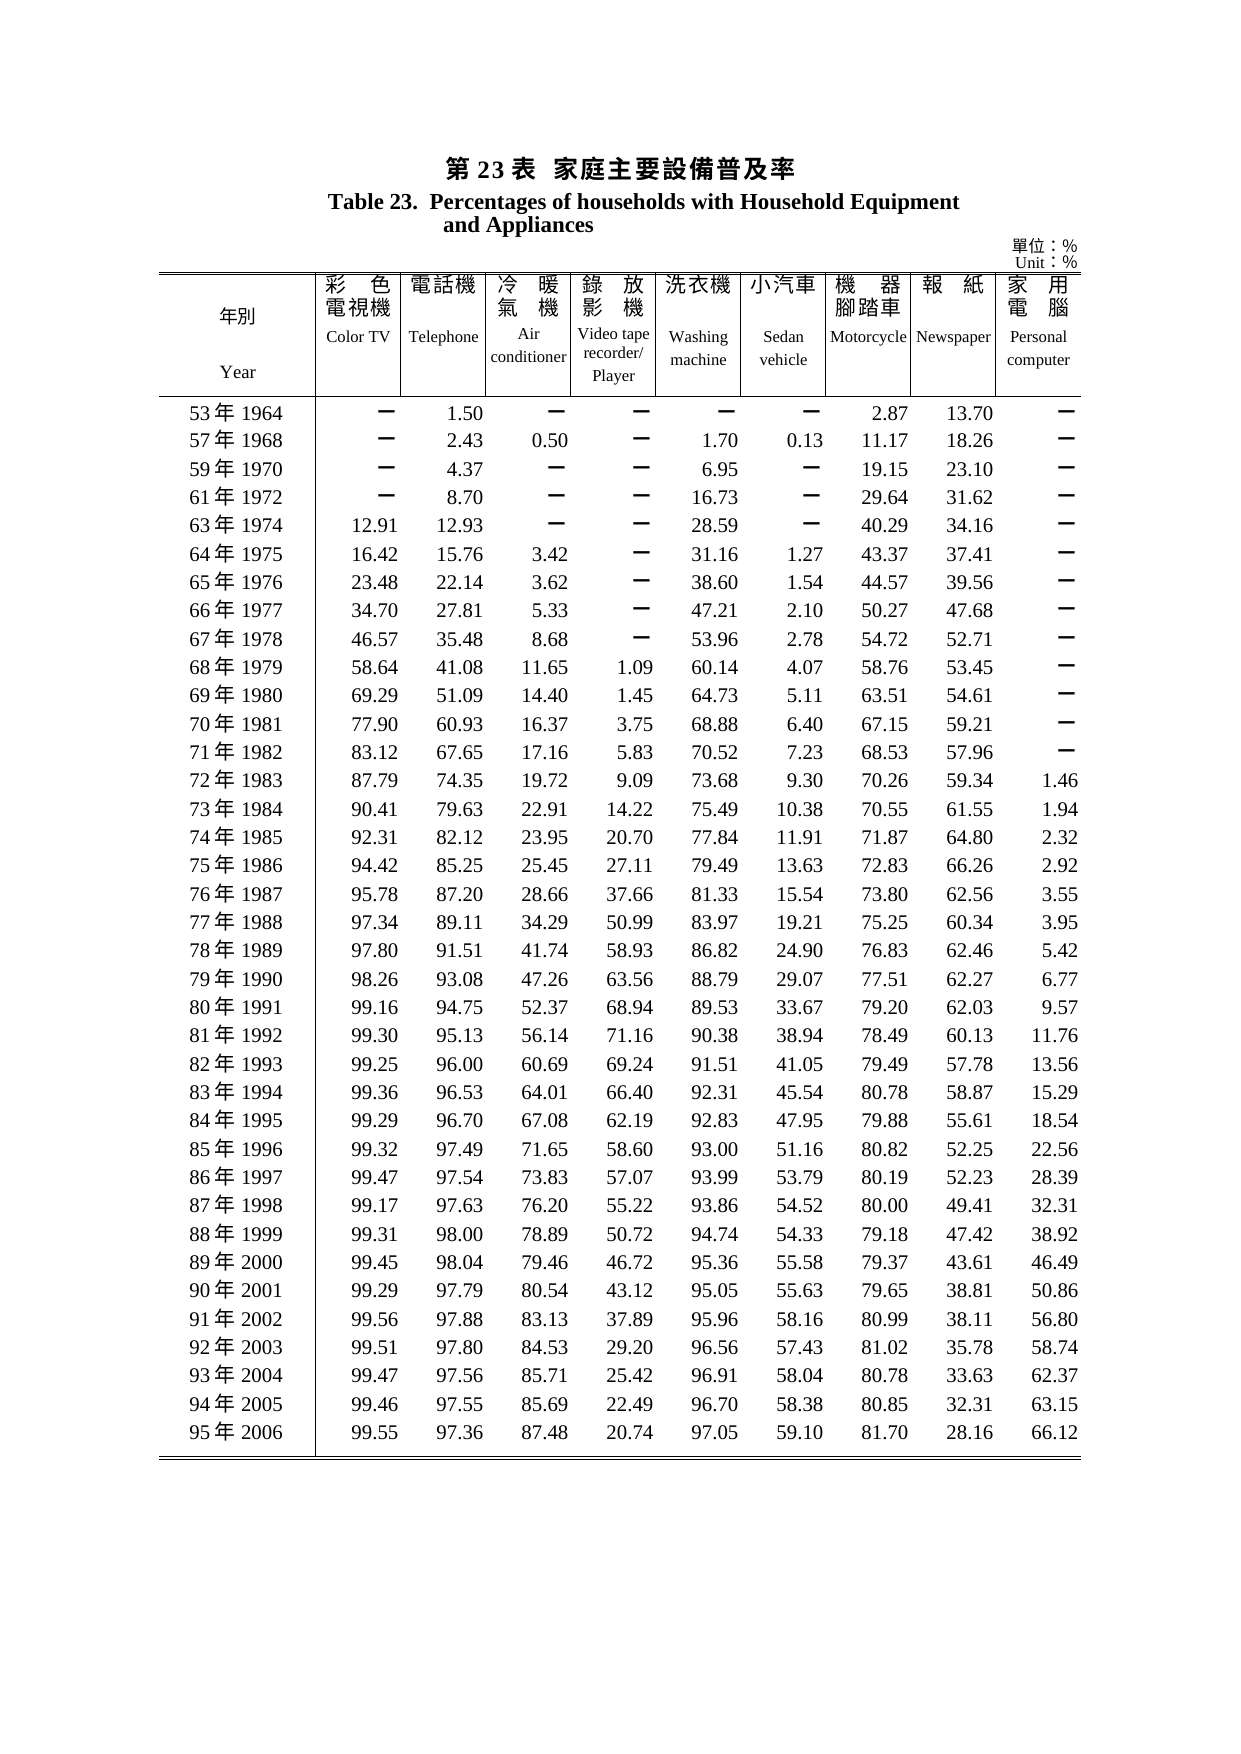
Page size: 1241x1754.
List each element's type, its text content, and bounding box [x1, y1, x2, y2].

table_cell 99.46 [316, 1388, 401, 1416]
table_cell 85.71 [486, 1359, 571, 1388]
table_cell 5.11 [741, 679, 826, 708]
table_cell 93.86 [656, 1189, 741, 1218]
table_cell 25.45 [486, 849, 571, 878]
table_cell 91.51 [656, 1048, 741, 1076]
table_cell 38.11 [911, 1303, 996, 1331]
table_cell [911, 1444, 996, 1456]
table_cell 38.94 [741, 1019, 826, 1048]
table_cell － [996, 679, 1081, 708]
table_cell 53.96 [656, 623, 741, 651]
table_cell 58.93 [571, 934, 656, 963]
table_cell 58.16 [741, 1303, 826, 1331]
table_cell 60.69 [486, 1048, 571, 1076]
table_cell － [996, 566, 1081, 594]
table_cell 28.59 [656, 509, 741, 538]
table_cell － [996, 424, 1081, 453]
table_cell 98.04 [401, 1246, 486, 1274]
table_cell 96.70 [401, 1104, 486, 1133]
table_cell 3.75 [571, 708, 656, 736]
table_cell 47.42 [911, 1218, 996, 1246]
table_cell 67.15 [826, 708, 911, 736]
table_cell 73.68 [656, 764, 741, 793]
table_cell 37.89 [571, 1303, 656, 1331]
table_cell 16.73 [656, 481, 741, 509]
table_cell 99.45 [316, 1246, 401, 1274]
table_cell 96.56 [656, 1331, 741, 1359]
table_cell 84年 [159, 1104, 238, 1133]
table_cell 18.26 [911, 424, 996, 453]
table_cell 80.19 [826, 1161, 911, 1189]
table_cell 87年 [159, 1189, 238, 1218]
table_cell 31.16 [656, 538, 741, 566]
table_cell 1978 [238, 623, 315, 651]
table_cell 8.68 [486, 623, 571, 651]
table_cell 52.37 [486, 991, 571, 1019]
table_cell 81.70 [826, 1416, 911, 1444]
table_cell 47.21 [656, 594, 741, 623]
table_cell 70.55 [826, 793, 911, 821]
table_cell 83.13 [486, 1303, 571, 1331]
table_cell [996, 1444, 1081, 1456]
table_cell 55.63 [741, 1274, 826, 1303]
table_cell 71.65 [486, 1133, 571, 1161]
table_cell 50.27 [826, 594, 911, 623]
table_cell 78年 [159, 934, 238, 963]
table_cell － [316, 453, 401, 481]
table_cell 80.54 [486, 1274, 571, 1303]
table_cell 23.10 [911, 453, 996, 481]
table_cell 23.48 [316, 566, 401, 594]
table_cell 機 器 腳踏車 Motorcycle [826, 275, 910, 396]
table_cell 52.25 [911, 1133, 996, 1161]
table_cell 64年 [159, 538, 238, 566]
table_cell 5.83 [571, 736, 656, 764]
table_cell 1974 [238, 509, 315, 538]
table_cell 97.80 [316, 934, 401, 963]
table_cell 97.05 [656, 1416, 741, 1444]
table_cell 11.17 [826, 424, 911, 453]
table_cell 29.07 [741, 963, 826, 991]
table_cell 33.63 [911, 1359, 996, 1388]
table_cell 52.23 [911, 1161, 996, 1189]
table_cell 70.52 [656, 736, 741, 764]
table_cell 58.60 [571, 1133, 656, 1161]
table_cell 92.83 [656, 1104, 741, 1133]
table_cell [159, 180, 1081, 191]
table_cell 96.91 [656, 1359, 741, 1388]
table_cell 94.42 [316, 849, 401, 878]
table_cell 90.41 [316, 793, 401, 821]
table_cell 99.29 [316, 1274, 401, 1303]
table_cell 58.76 [826, 651, 911, 679]
table_cell 55.61 [911, 1104, 996, 1133]
table_cell 31.62 [911, 481, 996, 509]
table_cell 57.78 [911, 1048, 996, 1076]
table_cell 5.42 [996, 934, 1081, 963]
table_cell 96.53 [401, 1076, 486, 1104]
table_cell 79.37 [826, 1246, 911, 1274]
table_cell 27.11 [571, 849, 656, 878]
table_cell 20.74 [571, 1416, 656, 1444]
table_cell 66.40 [571, 1076, 656, 1104]
table_cell － [571, 566, 656, 594]
table_cell 1990 [238, 963, 315, 991]
table_cell 1992 [238, 1019, 315, 1048]
table_cell 67.65 [401, 736, 486, 764]
table_cell 54.33 [741, 1218, 826, 1246]
table_cell － [996, 623, 1081, 651]
table_cell 76年 [159, 878, 238, 906]
table_cell 58.38 [741, 1388, 826, 1416]
table_cell 70.26 [826, 764, 911, 793]
table_cell 彩 色 電視機 Color TV [316, 275, 400, 396]
table_cell 34.70 [316, 594, 401, 623]
table_cell 77.51 [826, 963, 911, 991]
table_cell 74年 [159, 821, 238, 849]
table_cell 22.14 [401, 566, 486, 594]
table_cell 81.33 [656, 878, 741, 906]
table_cell [571, 1444, 656, 1456]
table_cell 99.17 [316, 1189, 401, 1218]
table_cell 2.43 [401, 424, 486, 453]
table_cell 6.77 [996, 963, 1081, 991]
table_header 第23表 家庭主要設備普及率 [159, 150, 1081, 179]
table_cell 1993 [238, 1048, 315, 1076]
table_cell － [571, 397, 656, 424]
table_cell 99.32 [316, 1133, 401, 1161]
table_cell 99.30 [316, 1019, 401, 1048]
table_cell 83.97 [656, 906, 741, 934]
table_cell 13.70 [911, 397, 996, 424]
table_cell 64.80 [911, 821, 996, 849]
table_cell 89.53 [656, 991, 741, 1019]
table_cell 35.78 [911, 1331, 996, 1359]
table_cell 54.52 [741, 1189, 826, 1218]
table_cell 79.46 [486, 1246, 571, 1274]
table_cell 96.00 [401, 1048, 486, 1076]
table_cell 38.92 [996, 1218, 1081, 1246]
table_cell 58.87 [911, 1076, 996, 1104]
table_cell 95.96 [656, 1303, 741, 1331]
table_cell 98.26 [316, 963, 401, 991]
table_cell 40.29 [826, 509, 911, 538]
table_cell 1.54 [741, 566, 826, 594]
table_cell 97.49 [401, 1133, 486, 1161]
table_cell 97.56 [401, 1359, 486, 1388]
table_cell 37.41 [911, 538, 996, 566]
table_cell 2.87 [826, 397, 911, 424]
table_cell 95.36 [656, 1246, 741, 1274]
table_cell 電話機 Telephone [401, 275, 485, 396]
table_cell 94.75 [401, 991, 486, 1019]
table_cell 60.93 [401, 708, 486, 736]
table_cell 22.91 [486, 793, 571, 821]
table_cell 96.70 [656, 1388, 741, 1416]
table_cell 81.02 [826, 1331, 911, 1359]
table_cell 97.55 [401, 1388, 486, 1416]
table_cell 41.05 [741, 1048, 826, 1076]
table_cell 12.93 [401, 509, 486, 538]
table_cell 62.37 [996, 1359, 1081, 1388]
table_cell 99.47 [316, 1161, 401, 1189]
table_cell 80年 [159, 991, 238, 1019]
table_cell 95.13 [401, 1019, 486, 1048]
table_cell 63年 [159, 509, 238, 538]
table_cell 19.15 [826, 453, 911, 481]
table_cell 66.12 [996, 1416, 1081, 1444]
table_cell － [996, 509, 1081, 538]
table_cell 50.86 [996, 1274, 1081, 1303]
table_cell 73.83 [486, 1161, 571, 1189]
table_cell 6.95 [656, 453, 741, 481]
table_cell 95年 [159, 1416, 238, 1444]
table_cell 72年 [159, 764, 238, 793]
table_cell 33.67 [741, 991, 826, 1019]
table_cell 68.88 [656, 708, 741, 736]
table_cell 80.99 [826, 1303, 911, 1331]
table_cell 68.53 [826, 736, 911, 764]
table_cell 1980 [238, 679, 315, 708]
table_cell － [571, 453, 656, 481]
table_cell 28.16 [911, 1416, 996, 1444]
table_cell 97.63 [401, 1189, 486, 1218]
table_cell 99.36 [316, 1076, 401, 1104]
table_cell 2.10 [741, 594, 826, 623]
table_cell 70年 [159, 708, 238, 736]
table_cell 95.05 [656, 1274, 741, 1303]
table_cell 67.08 [486, 1104, 571, 1133]
table_cell 1999 [238, 1218, 315, 1246]
table_cell 97.88 [401, 1303, 486, 1331]
table_cell 16.42 [316, 538, 401, 566]
table_cell 57.07 [571, 1161, 656, 1189]
table_cell 98.00 [401, 1218, 486, 1246]
table_cell 45.54 [741, 1076, 826, 1104]
table_cell 58.04 [741, 1359, 826, 1388]
table_cell 79.63 [401, 793, 486, 821]
table_cell 49.41 [911, 1189, 996, 1218]
table_cell 75.25 [826, 906, 911, 934]
table_cell 1984 [238, 793, 315, 821]
table_cell 82.12 [401, 821, 486, 849]
table_cell 1968 [238, 424, 315, 453]
table_cell 冷 暖 氣 機 Air conditioner [486, 275, 570, 396]
table_cell 53年 [159, 397, 238, 424]
table_cell 11.76 [996, 1019, 1081, 1048]
table_cell 62.46 [911, 934, 996, 963]
table_cell [656, 1444, 741, 1456]
table_cell 78.49 [826, 1019, 911, 1048]
table_cell 61.55 [911, 793, 996, 821]
table_cell 93.00 [656, 1133, 741, 1161]
table_cell 87.48 [486, 1416, 571, 1444]
table_cell 88.79 [656, 963, 741, 991]
table_cell 47.68 [911, 594, 996, 623]
table_cell 62.19 [571, 1104, 656, 1133]
table_cell 80.85 [826, 1388, 911, 1416]
table_cell 13.56 [996, 1048, 1081, 1076]
table_cell 69.29 [316, 679, 401, 708]
table_cell 91.51 [401, 934, 486, 963]
table_cell 99.56 [316, 1303, 401, 1331]
table_cell 71.16 [571, 1019, 656, 1048]
table_cell 93年 [159, 1359, 238, 1388]
table_cell 43.37 [826, 538, 911, 566]
table_cell 1989 [238, 934, 315, 963]
table_cell 71.87 [826, 821, 911, 849]
table_cell 58.74 [996, 1331, 1081, 1359]
table_cell － [486, 453, 571, 481]
table_cell 1982 [238, 736, 315, 764]
table_cell 9.09 [571, 764, 656, 793]
table_cell 99.16 [316, 991, 401, 1019]
table_cell 38.60 [656, 566, 741, 594]
table_cell 2000 [238, 1246, 315, 1274]
table_cell － [316, 424, 401, 453]
table_cell 4.07 [741, 651, 826, 679]
table_cell 1998 [238, 1189, 315, 1218]
table_cell 2004 [238, 1359, 315, 1388]
table_cell 51.09 [401, 679, 486, 708]
table_cell 97.80 [401, 1331, 486, 1359]
table_cell 59.10 [741, 1416, 826, 1444]
table_cell 75年 [159, 849, 238, 878]
table_cell 59.21 [911, 708, 996, 736]
table_cell 47.26 [486, 963, 571, 991]
table_cell 1997 [238, 1161, 315, 1189]
table_cell 93.99 [656, 1161, 741, 1189]
table_cell 18.54 [996, 1104, 1081, 1133]
table_cell 3.95 [996, 906, 1081, 934]
table_cell 61年 [159, 481, 238, 509]
table_cell 63.51 [826, 679, 911, 708]
table_cell 0.13 [741, 424, 826, 453]
table_cell 79.65 [826, 1274, 911, 1303]
table_cell 85年 [159, 1133, 238, 1161]
table_cell 60.34 [911, 906, 996, 934]
table_cell 63.15 [996, 1388, 1081, 1416]
table_cell 99.29 [316, 1104, 401, 1133]
table_cell 81年 [159, 1019, 238, 1048]
table_cell 1996 [238, 1133, 315, 1161]
table_cell 38.81 [911, 1274, 996, 1303]
table_cell 12.91 [316, 509, 401, 538]
table_cell 84.53 [486, 1331, 571, 1359]
table_cell 1986 [238, 849, 315, 878]
table_cell － [656, 397, 741, 424]
table_cell 65年 [159, 566, 238, 594]
table_cell － [571, 481, 656, 509]
table_cell 35.48 [401, 623, 486, 651]
table_cell 99.25 [316, 1048, 401, 1076]
table_cell 75.49 [656, 793, 741, 821]
table_cell 2002 [238, 1303, 315, 1331]
table_cell 15.76 [401, 538, 486, 566]
table_cell 1988 [238, 906, 315, 934]
table_cell － [996, 538, 1081, 566]
table_cell 78.89 [486, 1218, 571, 1246]
table_cell 54.61 [911, 679, 996, 708]
table_cell 79.20 [826, 991, 911, 1019]
table_cell 62.03 [911, 991, 996, 1019]
table_cell 年別 Year [159, 275, 315, 396]
table_cell 23.95 [486, 821, 571, 849]
table_cell 1994 [238, 1076, 315, 1104]
table_cell Table 23. Percentages of households with Household Equipment and Appliances [159, 191, 1081, 239]
table_cell 94.74 [656, 1218, 741, 1246]
table_cell 20.70 [571, 821, 656, 849]
table_cell 1.70 [656, 424, 741, 453]
table_cell 82年 [159, 1048, 238, 1076]
table_cell 17.16 [486, 736, 571, 764]
table_cell 22.49 [571, 1388, 656, 1416]
table_cell 64.73 [656, 679, 741, 708]
table_cell 1.50 [401, 397, 486, 424]
table_cell 59.34 [911, 764, 996, 793]
table_cell 19.21 [741, 906, 826, 934]
table_cell 99.51 [316, 1331, 401, 1359]
table_cell 39.56 [911, 566, 996, 594]
table_cell 79.49 [656, 849, 741, 878]
table_cell 15.29 [996, 1076, 1081, 1104]
table_cell 14.22 [571, 793, 656, 821]
table_cell － [486, 397, 571, 424]
table_cell 76.83 [826, 934, 911, 963]
table_cell 11.65 [486, 651, 571, 679]
table_cell 79.88 [826, 1104, 911, 1133]
table_cell 1.94 [996, 793, 1081, 821]
table_cell 1987 [238, 878, 315, 906]
table_cell 3.55 [996, 878, 1081, 906]
table_cell 27.81 [401, 594, 486, 623]
table_cell － [996, 736, 1081, 764]
table_cell 86.82 [656, 934, 741, 963]
table_cell 56.80 [996, 1303, 1081, 1331]
table_cell 1976 [238, 566, 315, 594]
table_cell [486, 1444, 571, 1456]
table_cell 77.90 [316, 708, 401, 736]
table_cell 1970 [238, 453, 315, 481]
table_cell － [486, 481, 571, 509]
table_cell 86年 [159, 1161, 238, 1189]
table_cell 34.29 [486, 906, 571, 934]
table_cell 1.09 [571, 651, 656, 679]
table_cell 95.78 [316, 878, 401, 906]
table_cell 80.00 [826, 1189, 911, 1218]
table_cell 0.50 [486, 424, 571, 453]
table_cell 47.95 [741, 1104, 826, 1133]
table_cell 97.54 [401, 1161, 486, 1189]
table_cell 64.01 [486, 1076, 571, 1104]
table_cell 10.38 [741, 793, 826, 821]
table_cell 2001 [238, 1274, 315, 1303]
table_cell － [741, 481, 826, 509]
table_cell 69年 [159, 679, 238, 708]
table_cell 8.70 [401, 481, 486, 509]
table_cell 58.64 [316, 651, 401, 679]
table_cell 2.32 [996, 821, 1081, 849]
table_cell 87.20 [401, 878, 486, 906]
table_cell － [996, 651, 1081, 679]
table_cell 6.40 [741, 708, 826, 736]
table_cell 83.12 [316, 736, 401, 764]
table_cell 92年 [159, 1331, 238, 1359]
table_cell － [741, 509, 826, 538]
table_cell 41.74 [486, 934, 571, 963]
table_cell 46.49 [996, 1246, 1081, 1274]
table_cell 92.31 [316, 821, 401, 849]
table_cell 50.99 [571, 906, 656, 934]
table_cell 85.69 [486, 1388, 571, 1416]
table_cell 73.80 [826, 878, 911, 906]
table_cell 1995 [238, 1104, 315, 1133]
table_cell 4.37 [401, 453, 486, 481]
table_cell － [571, 623, 656, 651]
table_cell 94年 [159, 1388, 238, 1416]
table_cell 73年 [159, 793, 238, 821]
table_cell － [486, 509, 571, 538]
table_cell 32.31 [911, 1388, 996, 1416]
table_cell 2003 [238, 1331, 315, 1359]
table_cell 99.55 [316, 1416, 401, 1444]
table_cell － [741, 397, 826, 424]
table_cell 97.34 [316, 906, 401, 934]
table_cell 99.47 [316, 1359, 401, 1388]
table_cell 1981 [238, 708, 315, 736]
table_cell 15.54 [741, 878, 826, 906]
table_cell 1975 [238, 538, 315, 566]
table_cell 14.40 [486, 679, 571, 708]
table_cell [401, 1444, 486, 1456]
table_cell [159, 1444, 238, 1456]
table_cell 63.56 [571, 963, 656, 991]
table_cell 72.83 [826, 849, 911, 878]
table_cell 62.56 [911, 878, 996, 906]
table_cell － [571, 424, 656, 453]
table_cell 79年 [159, 963, 238, 991]
table_cell 29.64 [826, 481, 911, 509]
table_cell 68年 [159, 651, 238, 679]
table_cell 28.39 [996, 1161, 1081, 1189]
table_cell 60.14 [656, 651, 741, 679]
table_cell － [996, 397, 1081, 424]
table_cell 7.23 [741, 736, 826, 764]
table_cell 90.38 [656, 1019, 741, 1048]
table_cell 71年 [159, 736, 238, 764]
table_cell 44.57 [826, 566, 911, 594]
table_cell 19.72 [486, 764, 571, 793]
table_cell 單位：％ [159, 239, 1081, 255]
table_cell 1977 [238, 594, 315, 623]
table_cell 53.79 [741, 1161, 826, 1189]
table_cell 1979 [238, 651, 315, 679]
table_cell 1972 [238, 481, 315, 509]
table_cell 66.26 [911, 849, 996, 878]
table_cell 97.79 [401, 1274, 486, 1303]
table_cell － [741, 453, 826, 481]
table_cell 1964 [238, 397, 315, 424]
table_cell [316, 1444, 401, 1456]
table_cell Unit：％ [159, 255, 1081, 272]
table_cell 43.12 [571, 1274, 656, 1303]
table_cell 74.35 [401, 764, 486, 793]
table_cell － [996, 453, 1081, 481]
table_cell 62.27 [911, 963, 996, 991]
table_cell 2.78 [741, 623, 826, 651]
table_cell 83年 [159, 1076, 238, 1104]
table_cell 54.72 [826, 623, 911, 651]
table_cell 25.42 [571, 1359, 656, 1388]
table_cell － [996, 594, 1081, 623]
table_cell 43.61 [911, 1246, 996, 1274]
table_cell 22.56 [996, 1133, 1081, 1161]
table_cell 32.31 [996, 1189, 1081, 1218]
table_cell 1985 [238, 821, 315, 849]
table_cell 77年 [159, 906, 238, 934]
table_cell 1.46 [996, 764, 1081, 793]
table_cell 2.92 [996, 849, 1081, 878]
table_cell 46.57 [316, 623, 401, 651]
table_cell 37.66 [571, 878, 656, 906]
table_cell 79.18 [826, 1218, 911, 1246]
table_cell 報 紙 Newspaper [911, 275, 995, 396]
table_cell 55.58 [741, 1246, 826, 1274]
table_cell 80.78 [826, 1359, 911, 1388]
table_cell 9.57 [996, 991, 1081, 1019]
table_cell 90年 [159, 1274, 238, 1303]
table_cell 9.30 [741, 764, 826, 793]
table_cell 1991 [238, 991, 315, 1019]
table_cell 76.20 [486, 1189, 571, 1218]
table_cell 77.84 [656, 821, 741, 849]
table_cell 46.72 [571, 1246, 656, 1274]
table_cell 24.90 [741, 934, 826, 963]
table_cell － [996, 481, 1081, 509]
table_cell 59年 [159, 453, 238, 481]
table_cell － [996, 708, 1081, 736]
table_cell 28.66 [486, 878, 571, 906]
table_cell 13.63 [741, 849, 826, 878]
table_cell 52.71 [911, 623, 996, 651]
table_cell 1.45 [571, 679, 656, 708]
table_cell 錄 放 影 機 Video tape recorder/ Player [571, 275, 655, 396]
table_cell 80.82 [826, 1133, 911, 1161]
table_cell － [316, 397, 401, 424]
table_cell 53.45 [911, 651, 996, 679]
table_cell 41.08 [401, 651, 486, 679]
table_cell 3.62 [486, 566, 571, 594]
table_cell 2005 [238, 1388, 315, 1416]
table_cell 16.37 [486, 708, 571, 736]
table_cell 89.11 [401, 906, 486, 934]
table_cell 79.49 [826, 1048, 911, 1076]
table_cell 3.42 [486, 538, 571, 566]
table_cell 小汽車 Sedan vehicle [741, 275, 825, 396]
table_cell 57.43 [741, 1331, 826, 1359]
table_cell 69.24 [571, 1048, 656, 1076]
table_cell 67年 [159, 623, 238, 651]
table_cell 97.36 [401, 1416, 486, 1444]
table_cell 5.33 [486, 594, 571, 623]
table_cell － [571, 594, 656, 623]
table_cell 洗衣機 Washing machine [656, 275, 740, 396]
table_cell － [571, 538, 656, 566]
table_cell 93.08 [401, 963, 486, 991]
table_cell 29.20 [571, 1331, 656, 1359]
table_cell － [316, 481, 401, 509]
table_cell 92.31 [656, 1076, 741, 1104]
table_cell 60.13 [911, 1019, 996, 1048]
table_cell 1983 [238, 764, 315, 793]
table_cell － [571, 509, 656, 538]
table_cell 34.16 [911, 509, 996, 538]
table_cell 55.22 [571, 1189, 656, 1218]
table_cell 68.94 [571, 991, 656, 1019]
table_cell 66年 [159, 594, 238, 623]
table_cell 2006 [238, 1416, 315, 1444]
table_cell 87.79 [316, 764, 401, 793]
table_cell [238, 1444, 315, 1456]
table_cell 57.96 [911, 736, 996, 764]
table_cell 89年 [159, 1246, 238, 1274]
table_cell 50.72 [571, 1218, 656, 1246]
table_cell 88年 [159, 1218, 238, 1246]
table_cell 56.14 [486, 1019, 571, 1048]
table_cell [826, 1444, 911, 1456]
table_cell 99.31 [316, 1218, 401, 1246]
table_cell [741, 1444, 826, 1456]
table_cell 51.16 [741, 1133, 826, 1161]
table_cell 57年 [159, 424, 238, 453]
table_cell 1.27 [741, 538, 826, 566]
table_cell 91年 [159, 1303, 238, 1331]
table_cell 85.25 [401, 849, 486, 878]
table_cell 家 用 電 腦 Personal computer [996, 275, 1081, 396]
table_cell 11.91 [741, 821, 826, 849]
table_cell 80.78 [826, 1076, 911, 1104]
